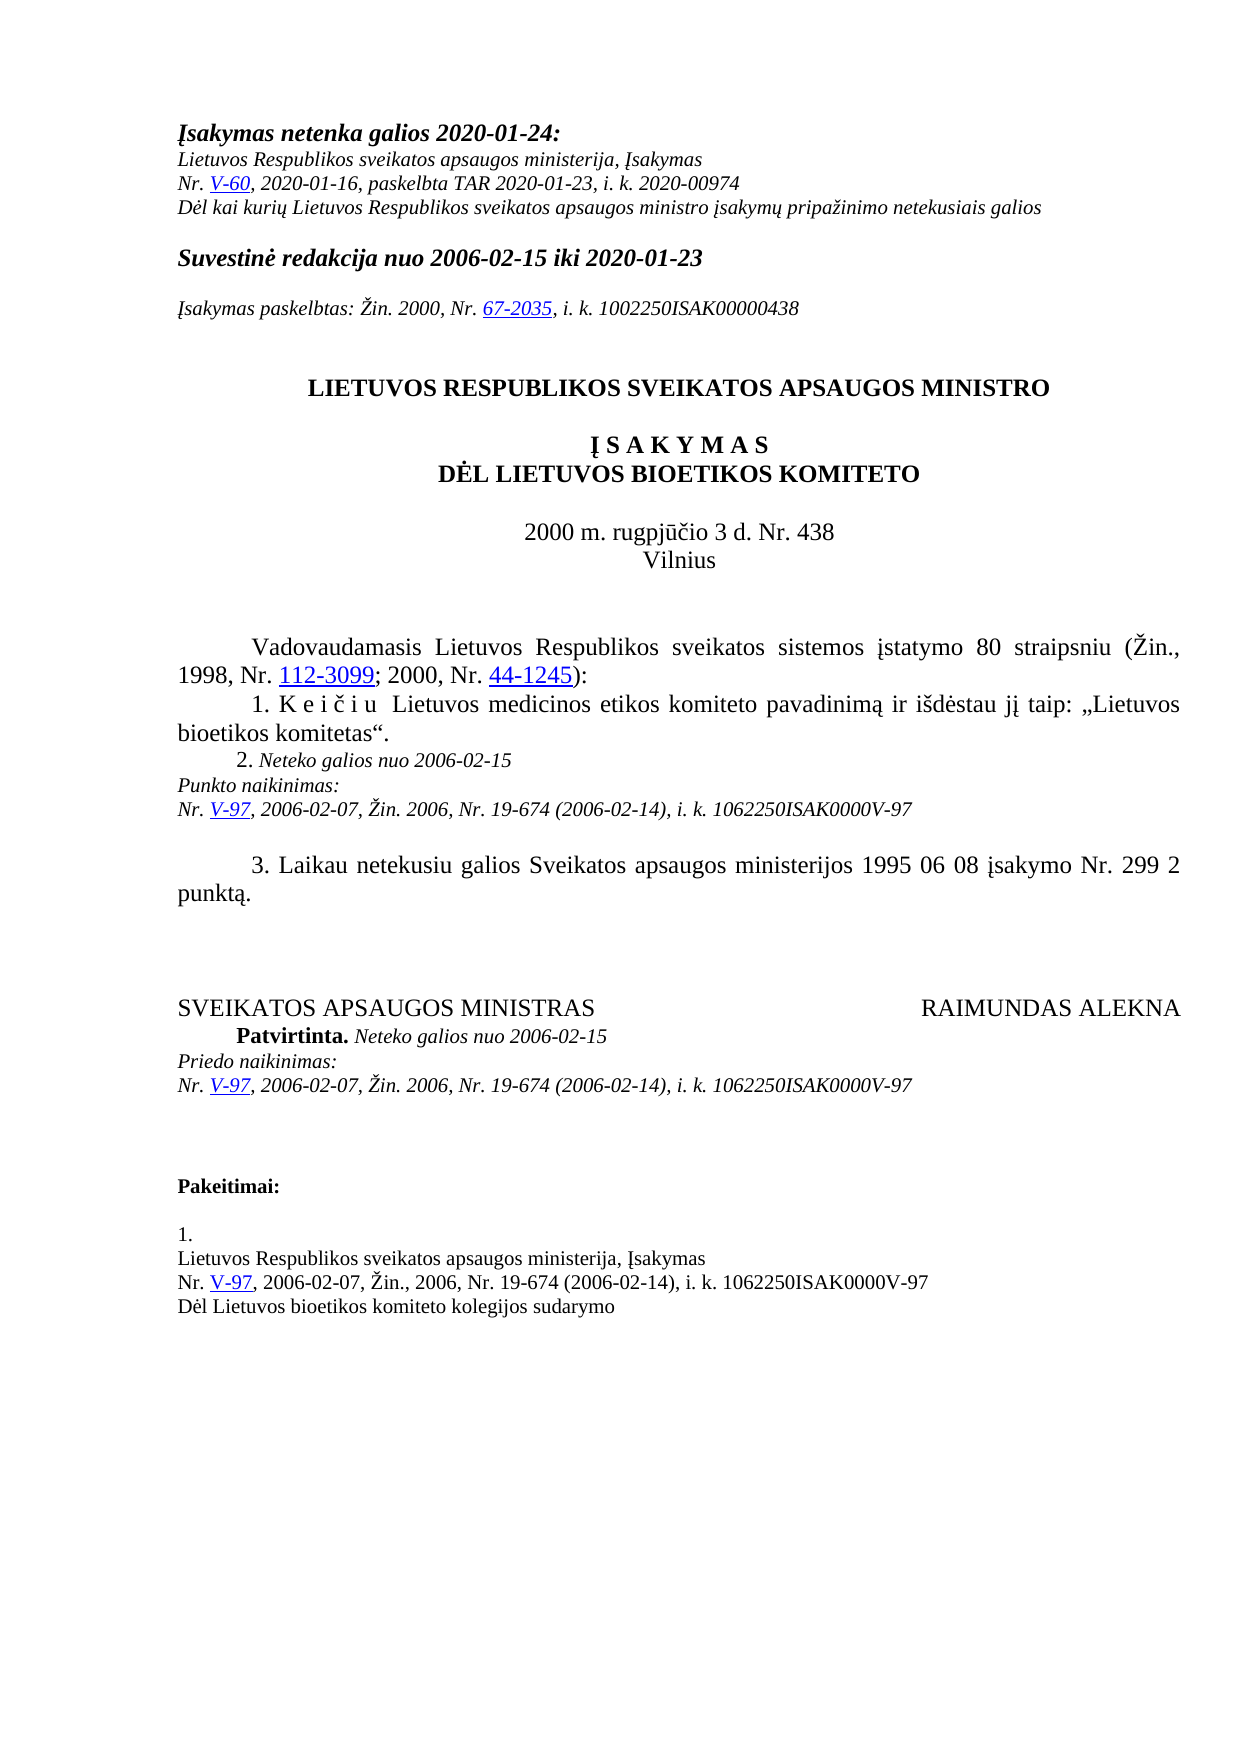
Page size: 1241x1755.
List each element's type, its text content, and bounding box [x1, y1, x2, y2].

text Pakeitimai: [177, 1174, 1181, 1198]
text Nr. V-97, 2006-02-07, Žin. 2006, Nr. 19-674 (2006-02-14), i. k. 1062250ISAK0000V-97 [177, 797, 1181, 821]
text Punkto naikinimas: [177, 773, 1181, 797]
text Vadovaudamasis Lietuvos Respublikos sveikatos sistemos įstatymo 80 straipsniu (Žin., 1998, Nr. 112-3099; 2000, Nr. 44-1245): [177, 632, 1181, 689]
text Lietuvos Respublikos sveikatos apsaugos ministerija, Įsakymas [177, 147, 1181, 171]
text Dėl Lietuvos bioetikos komiteto kolegijos sudarymo [177, 1294, 1181, 1318]
text 2000 m. rugpjūčio 3 d. Nr. 438 [177, 517, 1181, 545]
text Įsakymas paskelbtas: Žin. 2000, Nr. 67-2035, i. k. 1002250ISAK00000438 [177, 296, 1181, 320]
text Dėl kai kurių Lietuvos Respublikos sveikatos apsaugos ministro įsakymų pripažinimo netekusiais galios [177, 195, 1181, 219]
text Nr. V-60, 2020-01-16, paskelbta TAR 2020-01-23, i. k. 2020-00974 [177, 171, 1181, 195]
text Į S A K Y M A S [177, 430, 1181, 459]
text Nr. V-97, 2006-02-07, Žin. 2006, Nr. 19-674 (2006-02-14), i. k. 1062250ISAK0000V-97 [177, 1073, 1181, 1097]
text DĖL LIETUVOS BIOETIKOS KOMITETO [177, 459, 1181, 488]
text 3. Laikau netekusiu galios Sveikatos apsaugos ministerijos 1995 06 08 įsakymo Nr. 299 2 punktą. [177, 850, 1181, 907]
text LIETUVOS RESPUBLIKOS SVEIKATOS APSAUGOS MINISTRO [177, 373, 1181, 402]
text Lietuvos Respublikos sveikatos apsaugos ministerija, Įsakymas [177, 1246, 1181, 1270]
text Priedo naikinimas: [177, 1049, 1181, 1073]
text 2. Neteko galios nuo 2006-02-15 [177, 747, 1181, 773]
text 1. [177, 1222, 1181, 1246]
text Vilnius [177, 545, 1181, 574]
text SVEIKATOS APSAUGOS MINISTRAS RAIMUNDAS ALEKNA [177, 993, 1181, 1022]
text Patvirtinta. Neteko galios nuo 2006-02-15 [177, 1022, 1181, 1049]
text Nr. V-97, 2006-02-07, Žin., 2006, Nr. 19-674 (2006-02-14), i. k. 1062250ISAK0000V-97 [177, 1270, 1181, 1294]
text Įsakymas netenka galios 2020-01-24: [177, 118, 1181, 147]
text Suvestinė redakcija nuo 2006-02-15 iki 2020-01-23 [177, 243, 1181, 272]
text 1. Keičiu Lietuvos medicinos etikos komiteto pavadinimą ir išdėstau jį taip: „Lietuvos bioetikos komitetas“. [177, 689, 1181, 747]
